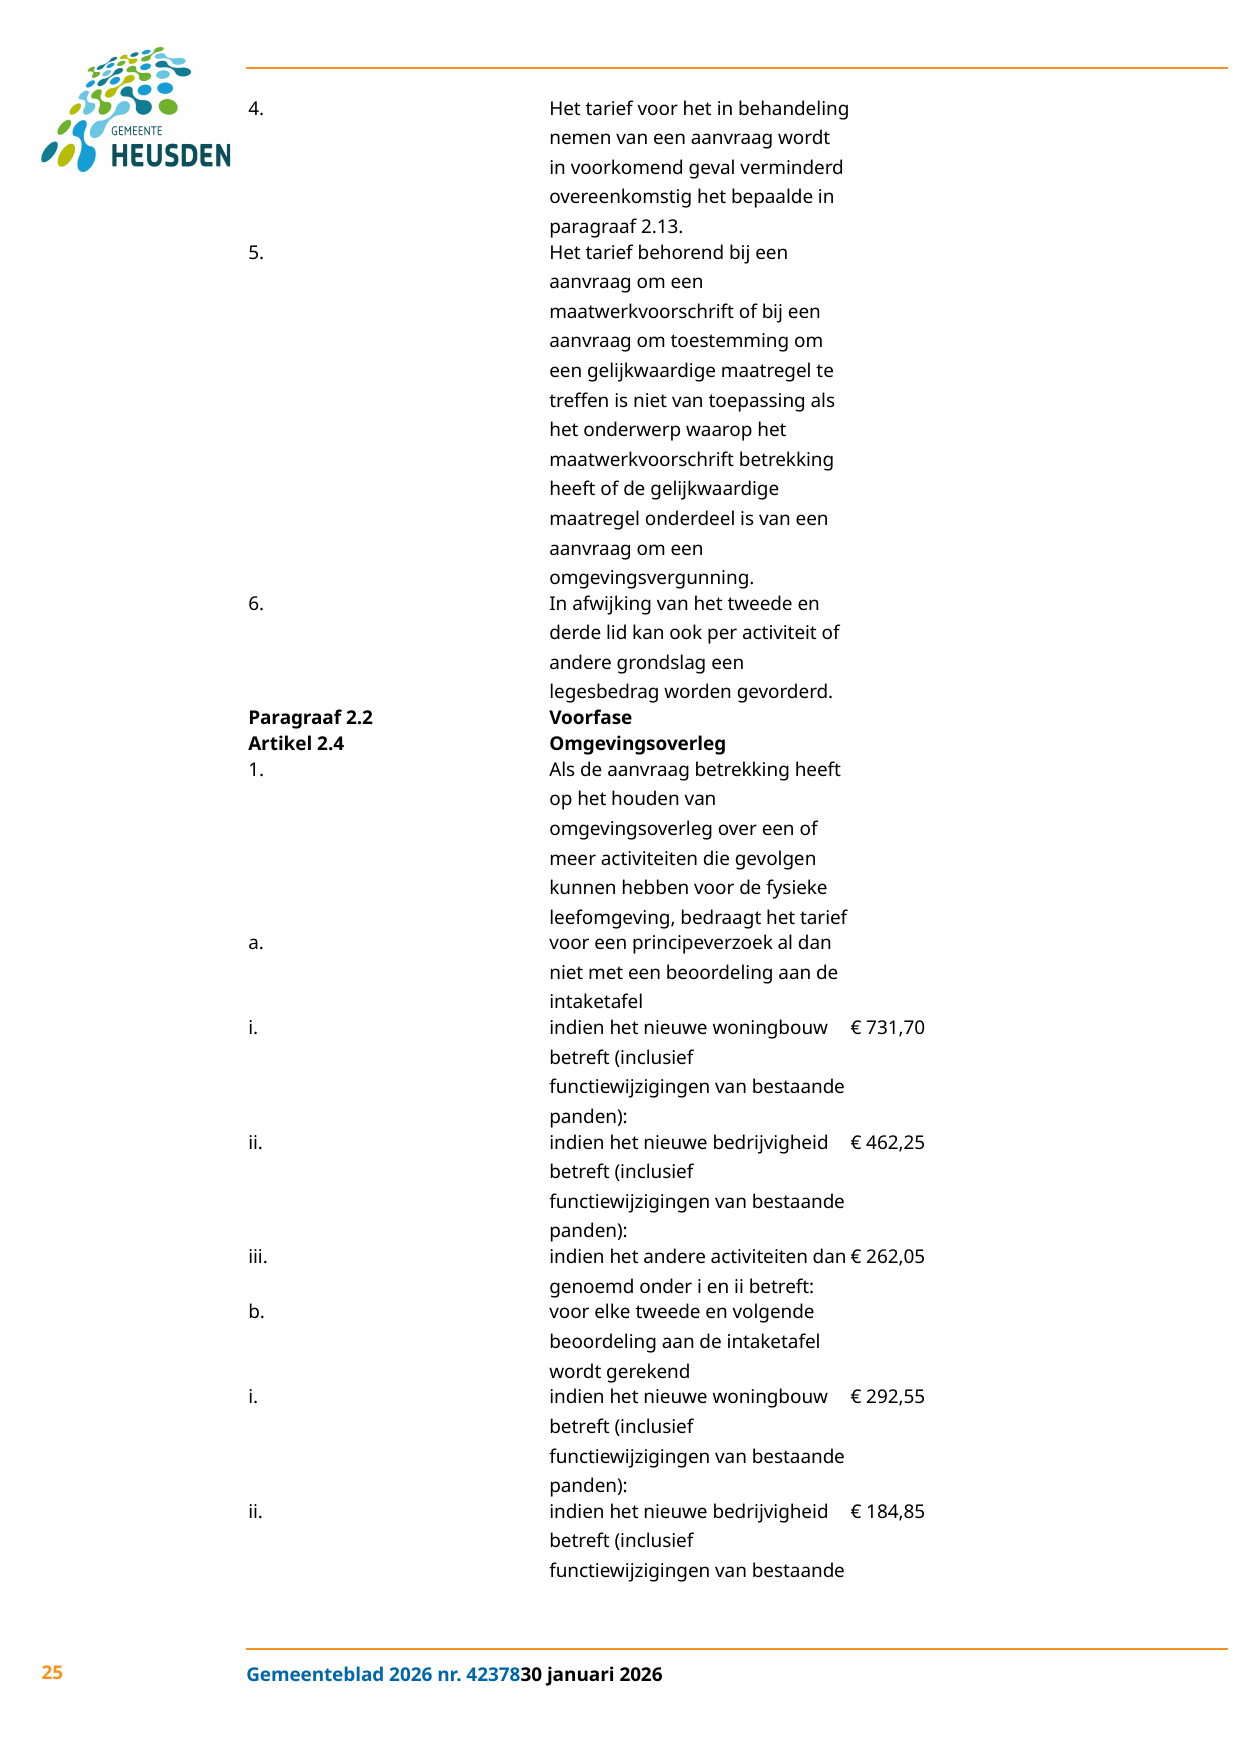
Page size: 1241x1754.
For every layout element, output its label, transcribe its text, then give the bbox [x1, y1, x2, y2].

table_cell iii. [248, 1244, 549, 1299]
table_cell Het tarief voor het in behandeling nemen van een aanvraag wordt in voorkomend geval verminderd overeenkomstig het bepaalde in paragraaf 2.13. [549, 95, 850, 239]
table_cell [850, 1299, 1152, 1384]
table_cell indien het andere activiteiten dan genoemd onder i en ii betreft: [549, 1244, 850, 1299]
table_cell Het tarief behorend bij een aanvraag om een maatwerkvoorschrift of bij een aanvraag om toestemming om een gelijkwaardige maatregel te treffen is niet van toepassing als het onderwerp waarop het maatwerkvoorschrift betrekking heeft of de gelijkwaardige maatregel onderdeel is van een aanvraag om een omgevingsvergunning. [549, 239, 850, 590]
table_cell Als de aanvraag betrekking heeft op het houden van omgevingsoverleg over een of meer activiteiten die gevolgen kunnen hebben voor de fysieke leefomgeving, bedraagt het tarief [549, 756, 850, 929]
table_cell indien het nieuwe bedrijvigheid betreft (inclusief functiewijzigingen van bestaande [549, 1498, 850, 1583]
table_cell [850, 930, 1152, 1014]
table_cell € 292,55 [850, 1384, 1152, 1498]
table_cell [850, 756, 1152, 929]
table_cell voor een principeverzoek al dan niet met een beoordeling aan de intaketafel [549, 930, 850, 1014]
table_cell indien het nieuwe woningbouw betreft (inclusief functiewijzigingen van bestaande panden): [549, 1384, 850, 1498]
table_cell 4. [248, 95, 549, 239]
table_cell i. [248, 1015, 549, 1129]
table_cell Artikel 2.4 [248, 730, 549, 756]
table_cell i. [248, 1384, 549, 1498]
table_cell 6. [248, 590, 549, 704]
table_cell € 262,05 [850, 1244, 1152, 1299]
table_cell b. [248, 1299, 549, 1384]
table_cell [850, 95, 1152, 239]
picture [41, 47, 231, 172]
table_cell € 462,25 [850, 1129, 1152, 1243]
table_cell In afwijking van het tweede en derde lid kan ook per activiteit of andere grondslag een legesbedrag worden gevorderd. [549, 590, 850, 704]
table_cell ii. [248, 1498, 549, 1583]
table_cell [850, 590, 1152, 704]
table_cell € 731,70 [850, 1015, 1152, 1129]
table_cell € 184,85 [850, 1498, 1152, 1583]
table_cell Voorfase [549, 705, 850, 730]
table_cell 1. [248, 756, 549, 929]
table_cell [850, 730, 1152, 756]
table_cell Omgevingsoverleg [549, 730, 850, 756]
table_cell indien het nieuwe bedrijvigheid betreft (inclusief functiewijzigingen van bestaande panden): [549, 1129, 850, 1243]
table_cell Paragraaf 2.2 [248, 705, 549, 730]
table_cell 5. [248, 239, 549, 590]
table_cell voor elke tweede en volgende beoordeling aan de intaketafel wordt gerekend [549, 1299, 850, 1384]
table_cell [850, 705, 1152, 730]
table_cell [850, 239, 1152, 590]
table_cell ii. [248, 1129, 549, 1243]
table_cell a. [248, 930, 549, 1014]
table_cell indien het nieuwe woningbouw betreft (inclusief functiewijzigingen van bestaande panden): [549, 1015, 850, 1129]
